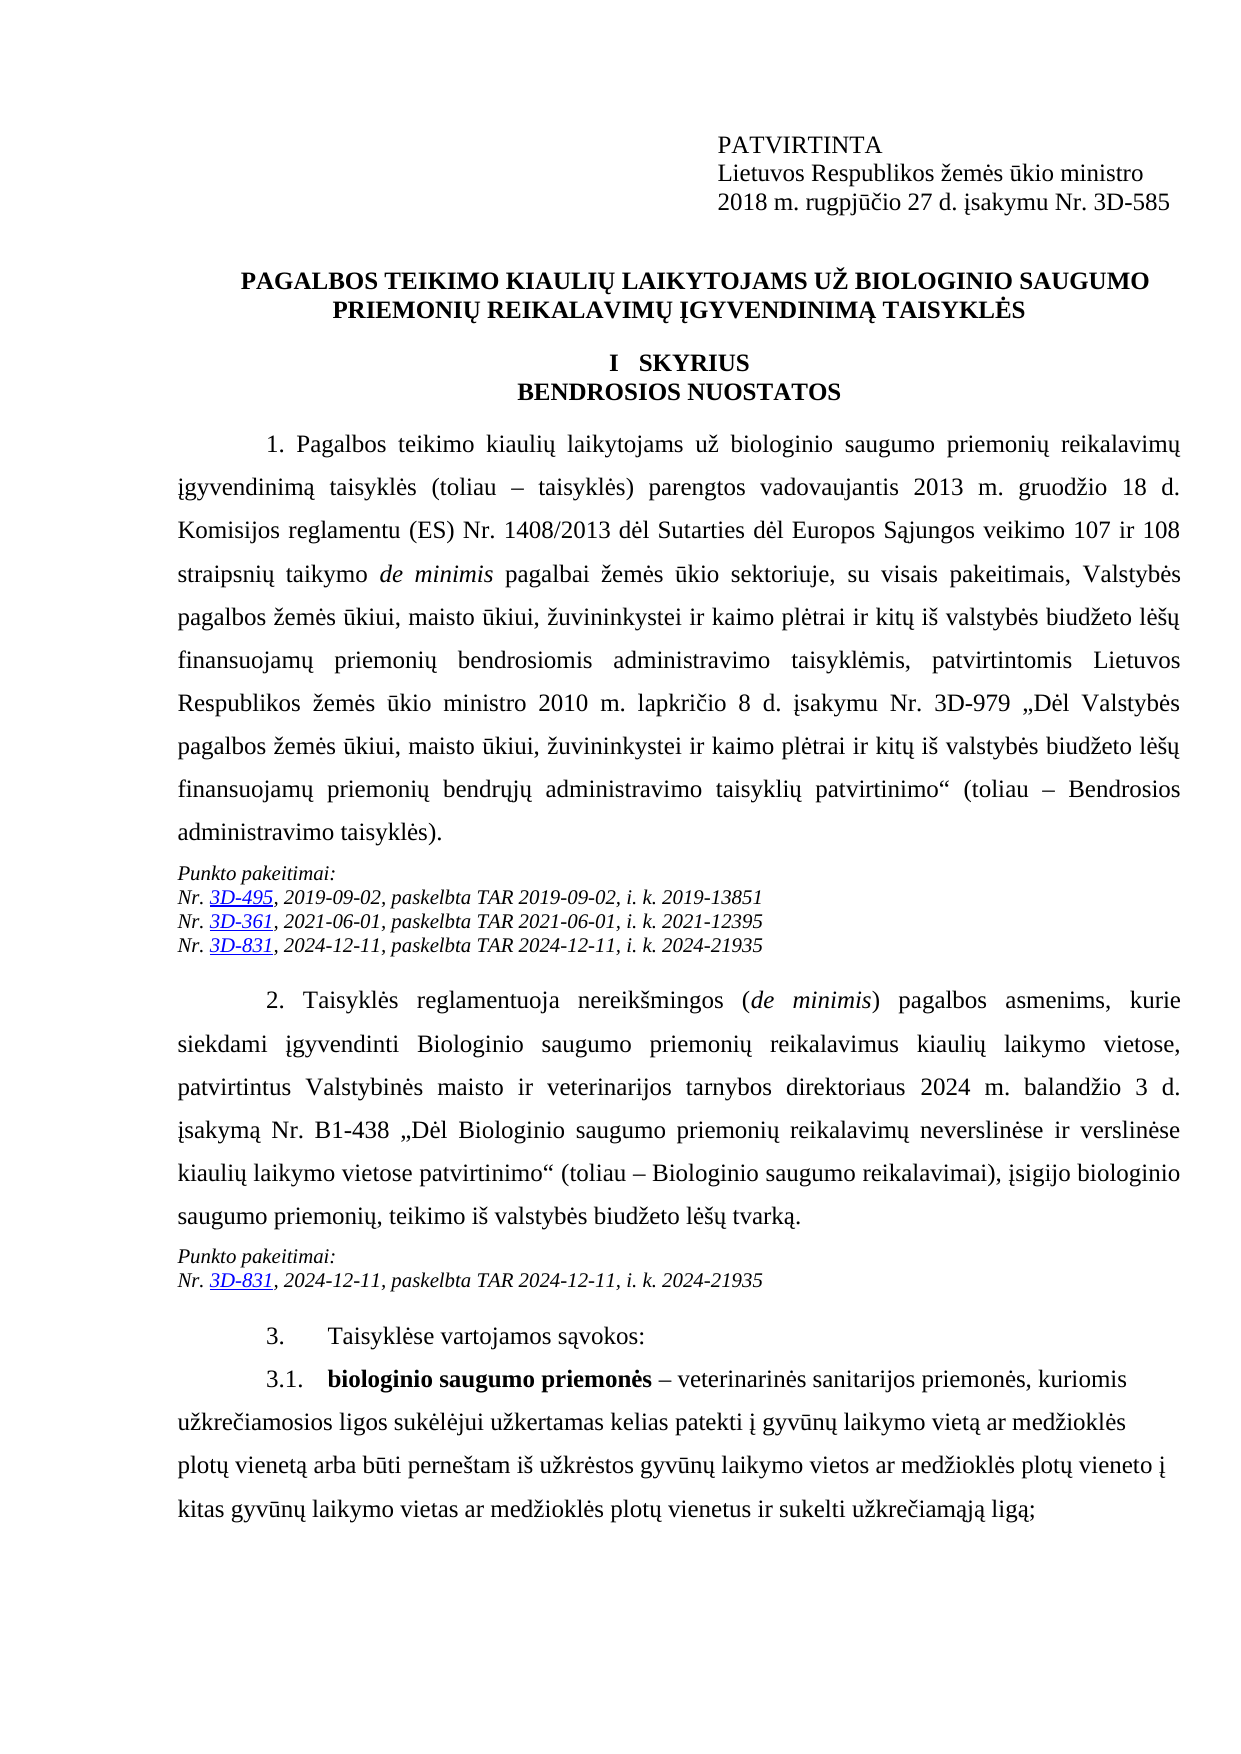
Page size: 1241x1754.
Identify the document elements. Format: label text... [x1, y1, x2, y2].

text Nr. 3D-495, 2019-09-02, paskelbta TAR 2019-09-02, i. k. 2019-13851 [177, 885, 1181, 909]
text PATVIRTINTA [717, 130, 1181, 158]
text Nr. 3D-831, 2024-12-11, paskelbta TAR 2024-12-11, i. k. 2024-21935 [177, 933, 1181, 957]
text I SKYRIUS [177, 348, 1181, 377]
text Punkto pakeitimai: [177, 1244, 1181, 1268]
text 3. Taisyklėse vartojamos sąvokos: [177, 1321, 1181, 1350]
text 2018 m. rugpjūčio 27 d. įsakymu Nr. 3D-585 [717, 187, 1181, 216]
text Nr. 3D-831, 2024-12-11, paskelbta TAR 2024-12-11, i. k. 2024-21935 [177, 1268, 1181, 1292]
text 1. Pagalbos teikimo kiaulių laikytojams už biologinio saugumo priemonių reikalavimų įgyvendinimą taisyklės (toliau – taisyklės) parengtos vadovaujantis 2013 m. gruodžio 18 d. Komisijos reglamentu (ES) Nr. 1408/2013 dėl Sutarties dėl Europos Sąjungos veikimo 107 ir 108 straipsnių taikymo de minimis pagalbai žemės ūkio sektoriuje, su visais pakeitimais, Valstybės pagalbos žemės ūkiui, maisto ūkiui, žuvininkystei ir kaimo plėtrai ir kitų iš valstybės biudžeto lėšų finansuojamų priemonių bendrosiomis administravimo taisyklėmis, patvirtintomis Lietuvos Respublikos žemės ūkio ministro 2010 m. lapkričio 8 d. įsakymu Nr. 3D-979 „Dėl Valstybės pagalbos žemės ūkiui, maisto ūkiui, žuvininkystei ir kaimo plėtrai ir kitų iš valstybės biudžeto lėšų finansuojamų priemonių bendrųjų administravimo taisyklių patvirtinimo“ (toliau – Bendrosios administravimo taisyklės). [177, 429, 1181, 846]
text 2. Taisyklės reglamentuoja nereikšmingos (de minimis) pagalbos asmenims, kurie siekdami įgyvendinti Biologinio saugumo priemonių reikalavimus kiaulių laikymo vietose, patvirtintus Valstybinės maisto ir veterinarijos tarnybos direktoriaus 2024 m. balandžio 3 d. įsakymą Nr. B1-438 „Dėl Biologinio saugumo priemonių reikalavimų neverslinėse ir verslinėse kiaulių laikymo vietose patvirtinimo“ (toliau – Biologinio saugumo reikalavimai), įsigijo biologinio saugumo priemonių, teikimo iš valstybės biudžeto lėšų tvarką. [177, 986, 1181, 1230]
text Lietuvos Respublikos žemės ūkio ministro [717, 158, 1181, 187]
text Nr. 3D-361, 2021-06-01, paskelbta TAR 2021-06-01, i. k. 2021-12395 [177, 909, 1181, 933]
text PAGALBOS TEIKIMO KIAULIŲ LAIKYTOJAMS UŽ BIOLOGINIO SAUGUMO PRIEMONIŲ REIKALAVIMŲ ĮGYVENDINIMĄ TAISYKLĖS [177, 266, 1181, 324]
text 3.1. biologinio saugumo priemonės – veterinarinės sanitarijos priemonės, kuriomis užkrečiamosios ligos sukėlėjui užkertamas kelias patekti į gyvūnų laikymo vietą ar medžioklės plotų vienetą arba būti perneštam iš užkrėstos gyvūnų laikymo vietos ar medžioklės plotų vieneto į kitas gyvūnų laikymo vietas ar medžioklės plotų vienetus ir sukelti užkrečiamąją ligą; [177, 1364, 1181, 1522]
text BENDROSIOS NUOSTATOS [177, 377, 1181, 405]
text Punkto pakeitimai: [177, 861, 1181, 885]
